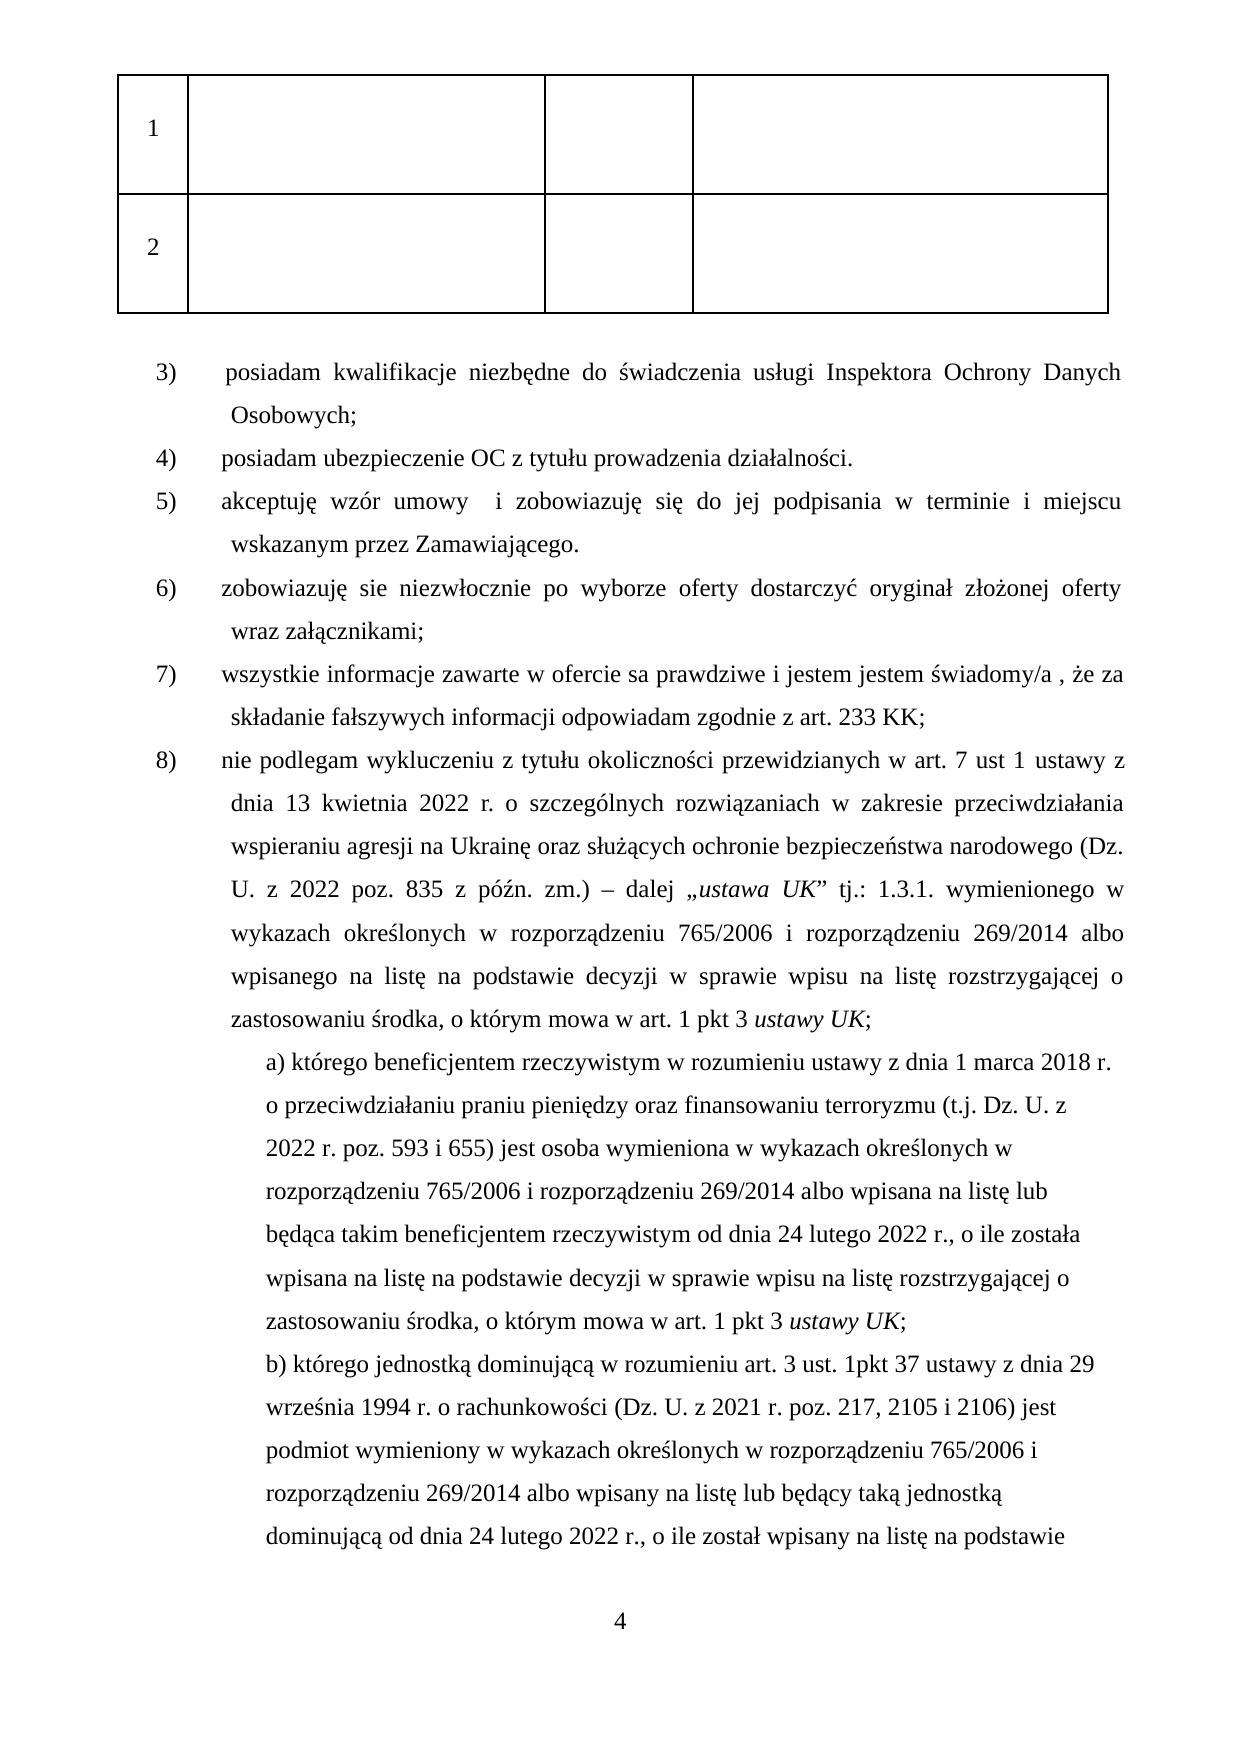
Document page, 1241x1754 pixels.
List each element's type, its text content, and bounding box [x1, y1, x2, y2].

list posiadam ubezpieczenie OC z tytułu prowadzenia działalności. [156, 443, 1122, 472]
list nie podlegam wykluczeniu z tytułu okoliczności przewidzianych w art. 7 ust 1 ustawy z dnia 13 kwietnia 2022 r. o szczególnych rozwiązaniach w zakresie przeciwdziałania wspieraniu agresji na Ukrainę oraz służących ochronie bezpieczeństwa narodowego (Dz. U. z 2022 poz. 835 z późn. zm.) – dalej „ustawa UK” tj.: 1.3.1. wymienionego w wykazach określonych w rozporządzeniu 765/2006 i rozporządzeniu 269/2014 albo wpisanego na listę na podstawie decyzji w sprawie wpisu na listę rozstrzygającej o zastosowaniu środka, o którym mowa w art. 1 pkt 3 ustawy UK; [156, 745, 1125, 1033]
table_cell [694, 195, 1107, 312]
table_cell [546, 76, 692, 193]
table_cell [1109, 74, 1240, 193]
table_cell 1 [119, 76, 187, 193]
text a) którego beneficjentem rzeczywistym w rozumieniu ustawy z dnia 1 marca 2018 r. o przeciwdziałaniu praniu pieniędzy oraz finansowaniu terroryzmu (t.j. Dz. U. z 2022 r. poz. 593 i 655) jest osoba wymieniona w wykazach określonych w rozporządzeniu 765/2006 i rozporządzeniu 269/2014 albo wpisana na listę lub będąca takim beneficjentem rzeczywistym od dnia 24 lutego 2022 r., o ile została wpisana na listę na podstawie decyzji w sprawie wpisu na listę rozstrzygającej o zastosowaniu środka, o którym mowa w art. 1 pkt 3 ustawy UK; [266, 1047, 1122, 1334]
list posiadam kwalifikacje niezbędne do świadczenia usługi Inspektora Ochrony Danych Osobowych; [156, 357, 1122, 429]
list akceptuję wzór umowy i zobowiazuję się do jej podpisania w terminie i miejscu wskazanym przez Zamawiającego. [156, 486, 1122, 558]
list zobowiazuję sie niezwłocznie po wyborze oferty dostarczyć oryginał złożonej oferty wraz załącznikami; [156, 573, 1122, 644]
table_cell [189, 195, 544, 312]
text b) którego jednostką dominującą w rozumieniu art. 3 ust. 1pkt 37 ustawy z dnia 29 września 1994 r. o rachunkowości (Dz. U. z 2021 r. poz. 217, 2105 i 2106) jest podmiot wymieniony w wykazach określonych w rozporządzeniu 765/2006 i rozporządzeniu 269/2014 albo wpisany na listę lub będący taką jednostką dominującą od dnia 24 lutego 2022 r., o ile został wpisany na listę na podstawie [266, 1349, 1122, 1550]
table_cell [1109, 193, 1240, 312]
table_cell [546, 195, 692, 312]
table_cell [189, 76, 544, 193]
table_cell 2 [119, 195, 187, 312]
list wszystkie informacje zawarte w ofercie sa prawdziwe i jestem jestem świadomy/a , że za składanie fałszywych informacji odpowiadam zgodnie z art. 233 KK; [156, 659, 1125, 731]
table_cell [694, 76, 1107, 193]
